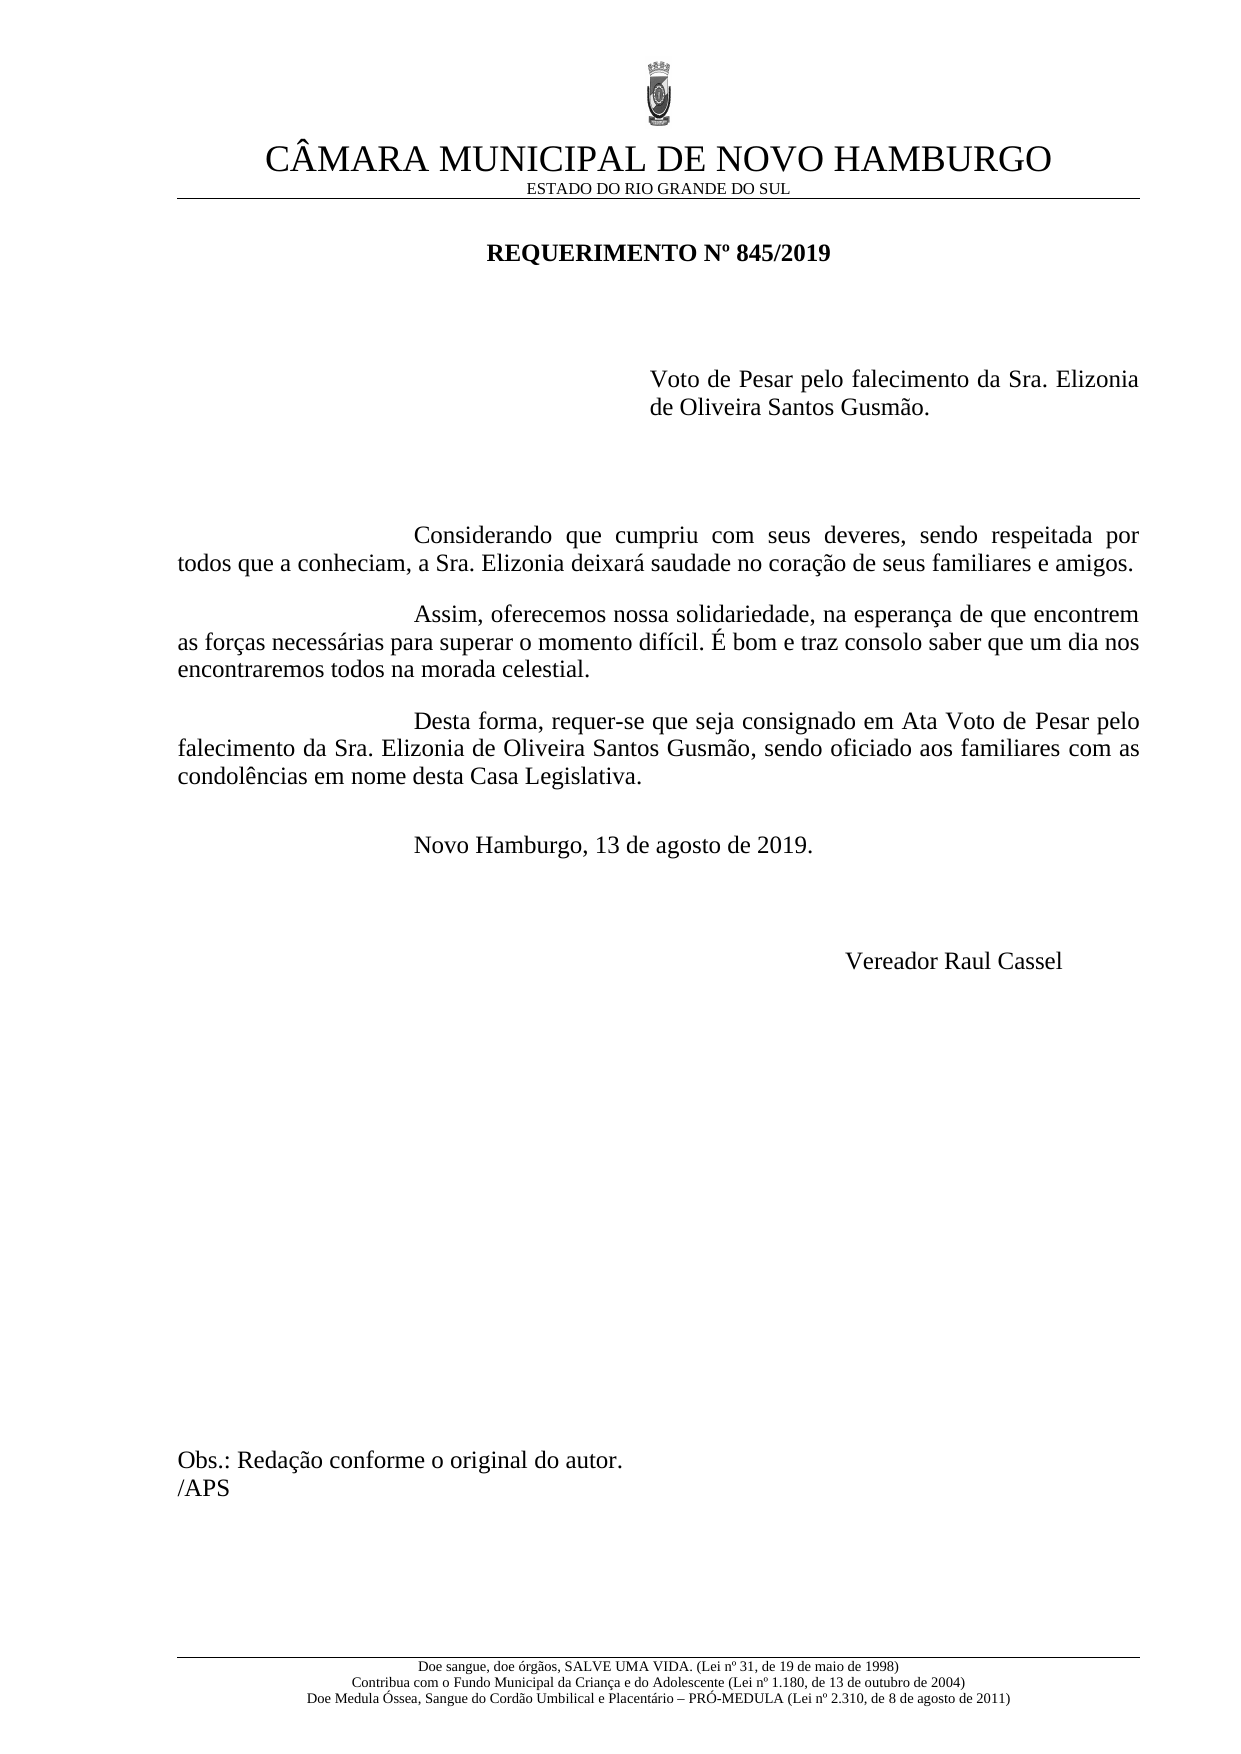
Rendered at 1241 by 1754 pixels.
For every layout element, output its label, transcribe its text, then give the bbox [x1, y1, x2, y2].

text Obs.: Redação conforme o original do autor. [177, 1446, 1140, 1474]
text Considerando que cumpriu com seus deveres, sendo respeitada por todos que a conheciam, a Sra. Elizonia deixará saudade no coração de seus familiares e amigos. [177, 521, 1140, 577]
title REQUERIMENTO Nº 845/2019 [177, 239, 1140, 266]
text Voto de Pesar pelo falecimento da Sra. Elizonia de Oliveira Santos Gusmão. [649, 365, 1140, 421]
text Assim, oferecemos nossa solidariedade, na esperança de que encontrem as forças necessárias para superar o momento difícil. É bom e traz consolo saber que um dia nos encontraremos todos na morada celestial. [177, 600, 1140, 683]
text Vereador Raul Cassel [768, 947, 1140, 975]
text Desta forma, requer-se que seja consignado em Ata Voto de Pesar pelo falecimento da Sra. Elizonia de Oliveira Santos Gusmão, sendo oficiado aos familiares com as condolências em nome desta Casa Legislativa. [177, 707, 1140, 790]
text /APS [177, 1474, 1140, 1502]
text Novo Hamburgo, 13 de agosto de 2019. [177, 831, 1140, 859]
